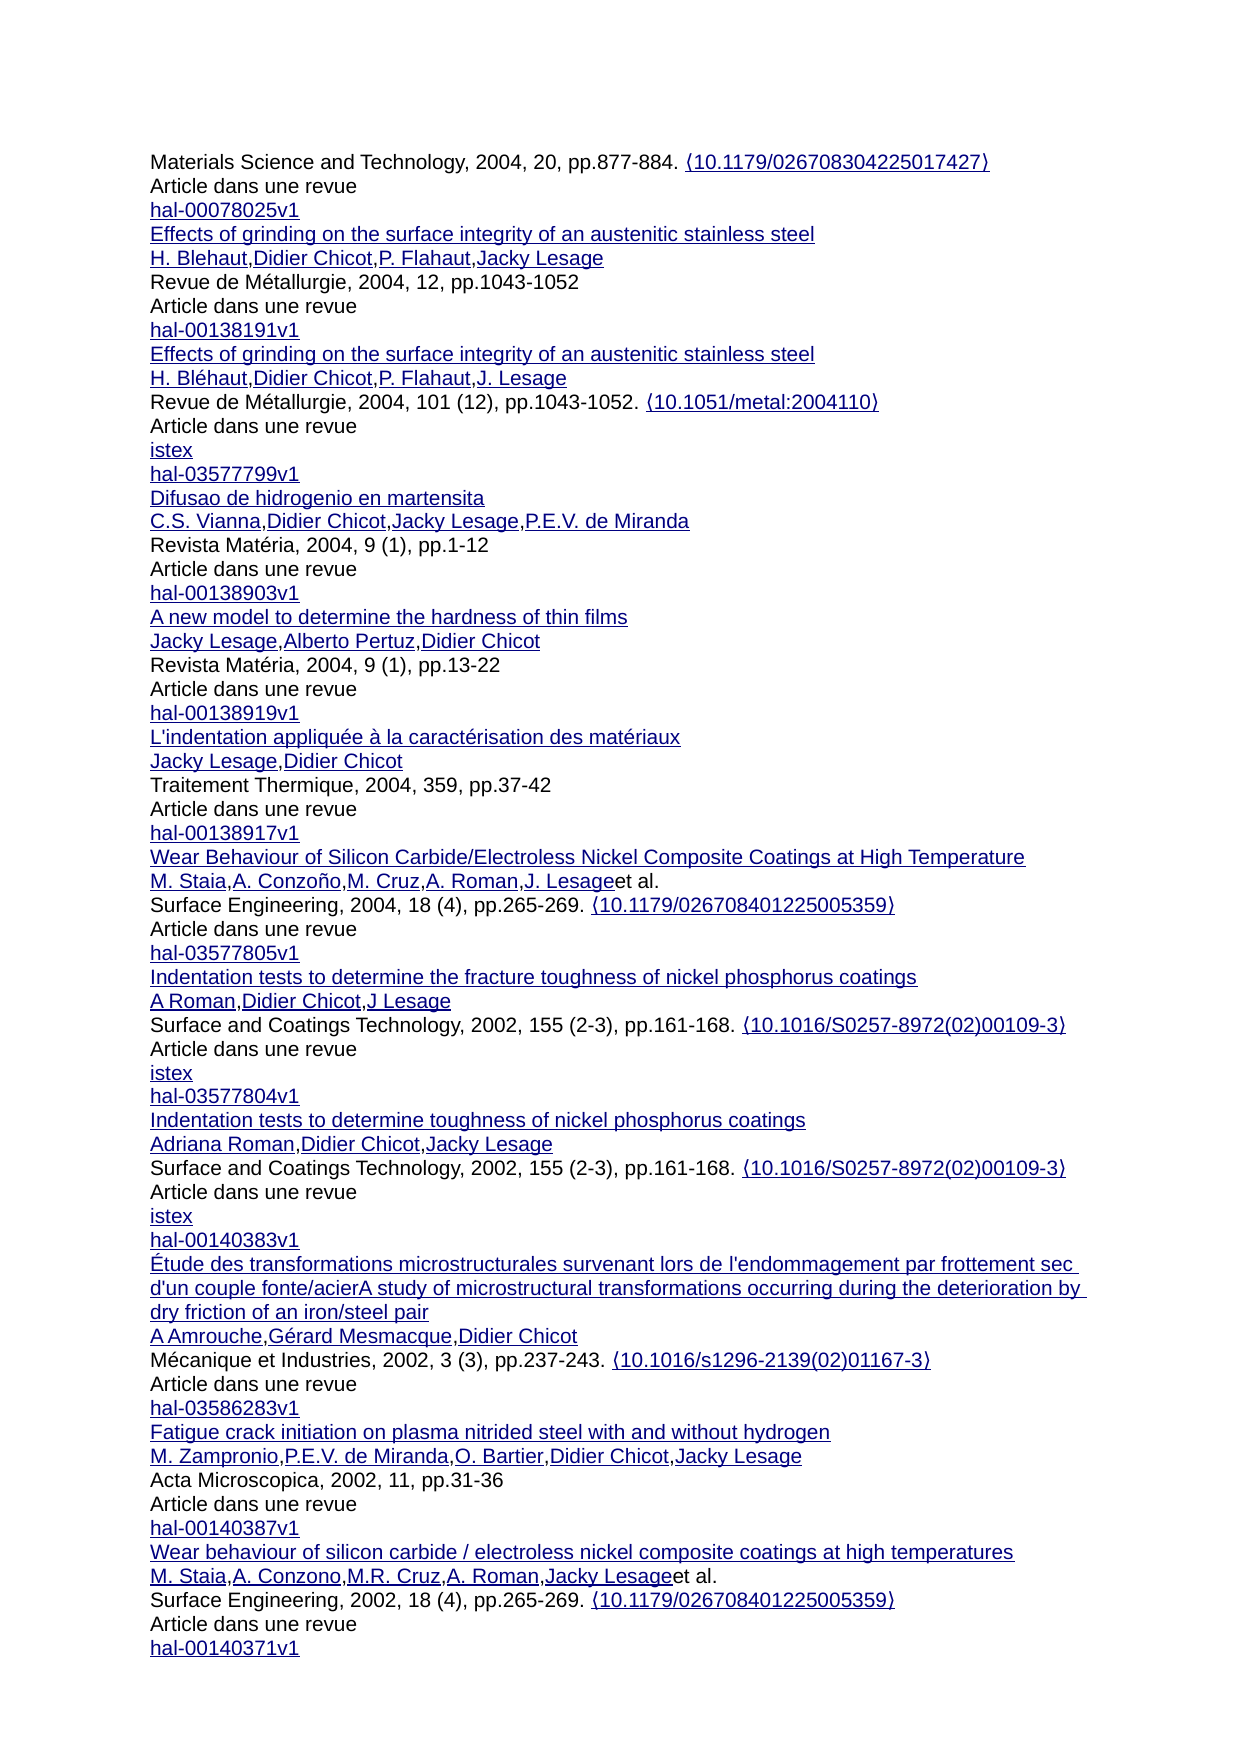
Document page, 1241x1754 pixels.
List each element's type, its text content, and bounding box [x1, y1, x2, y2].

table_cell Indentation tests to determine toughness of nickel phosphorus coatings Adriana Roman,Didier Chicot,Jacky Lesage Surface and Coatings Technology, 2002, 155 (2-3), pp.161-168. ⟨10.1016/S0257-8972(02)00109-3⟩ Article dans une revue istex hal-00140383v1 [150, 1108, 1090, 1252]
table_cell Materials Science and Technology, 2004, 20, pp.877-884. ⟨10.1179/026708304225017427⟩ Article dans une revue hal-00078025v1 [150, 150, 1090, 222]
table_cell Étude des transformations microstructurales survenant lors de l'endommagement par frottement sec d'un couple fonte/acierA study of microstructural transformations occurring during the deterioration by dry friction of an iron/steel pair A Amrouche,Gérard Mesmacque,Didier Chicot Mécanique et Industries, 2002, 3 (3), pp.237-243. ⟨10.1016/s1296-2139(02)01167-3⟩ Article dans une revue hal-03586283v1 [150, 1252, 1090, 1420]
table_cell Wear Behaviour of Silicon Carbide/Electroless Nickel Composite Coatings at High Temperature M. Staia,A. Conzoño,M. Cruz,A. Roman,J. Lesageet al. Surface Engineering, 2004, 18 (4), pp.265-269. ⟨10.1179/026708401225005359⟩ Article dans une revue hal-03577805v1 [150, 845, 1090, 964]
table_cell A new model to determine the hardness of thin films Jacky Lesage,Alberto Pertuz,Didier Chicot Revista Matéria, 2004, 9 (1), pp.13-22 Article dans une revue hal-00138919v1 [150, 605, 1090, 725]
table_cell Difusao de hidrogenio en martensita C.S. Vianna,Didier Chicot,Jacky Lesage,P.E.V. de Miranda Revista Matéria, 2004, 9 (1), pp.1-12 Article dans une revue hal-00138903v1 [150, 485, 1090, 605]
table_cell Fatigue crack initiation on plasma nitrided steel with and without hydrogen M. Zampronio,P.E.V. de Miranda,O. Bartier,Didier Chicot,Jacky Lesage Acta Microscopica, 2002, 11, pp.31-36 Article dans une revue hal-00140387v1 [150, 1420, 1090, 1539]
table_cell L'indentation appliquée à la caractérisation des matériaux Jacky Lesage,Didier Chicot Traitement Thermique, 2004, 359, pp.37-42 Article dans une revue hal-00138917v1 [150, 725, 1090, 845]
table_cell Wear behaviour of silicon carbide / electroless nickel composite coatings at high temperatures M. Staia,A. Conzono,M.R. Cruz,A. Roman,Jacky Lesageet al. Surface Engineering, 2002, 18 (4), pp.265-269. ⟨10.1179/026708401225005359⟩ Article dans une revue hal-00140371v1 [150, 1540, 1090, 1659]
table_cell Indentation tests to determine the fracture toughness of nickel phosphorus coatings A Roman,Didier Chicot,J Lesage Surface and Coatings Technology, 2002, 155 (2-3), pp.161-168. ⟨10.1016/S0257-8972(02)00109-3⟩ Article dans une revue istex hal-03577804v1 [150, 965, 1090, 1108]
table_cell Effects of grinding on the surface integrity of an austenitic stainless steel H. Blehaut,Didier Chicot,P. Flahaut,Jacky Lesage Revue de Métallurgie, 2004, 12, pp.1043-1052 Article dans une revue hal-00138191v1 [150, 222, 1090, 342]
table_cell Effects of grinding on the surface integrity of an austenitic stainless steel H. Bléhaut,Didier Chicot,P. Flahaut,J. Lesage Revue de Métallurgie, 2004, 101 (12), pp.1043-1052. ⟨10.1051/metal:2004110⟩ Article dans une revue istex hal-03577799v1 [150, 342, 1090, 485]
